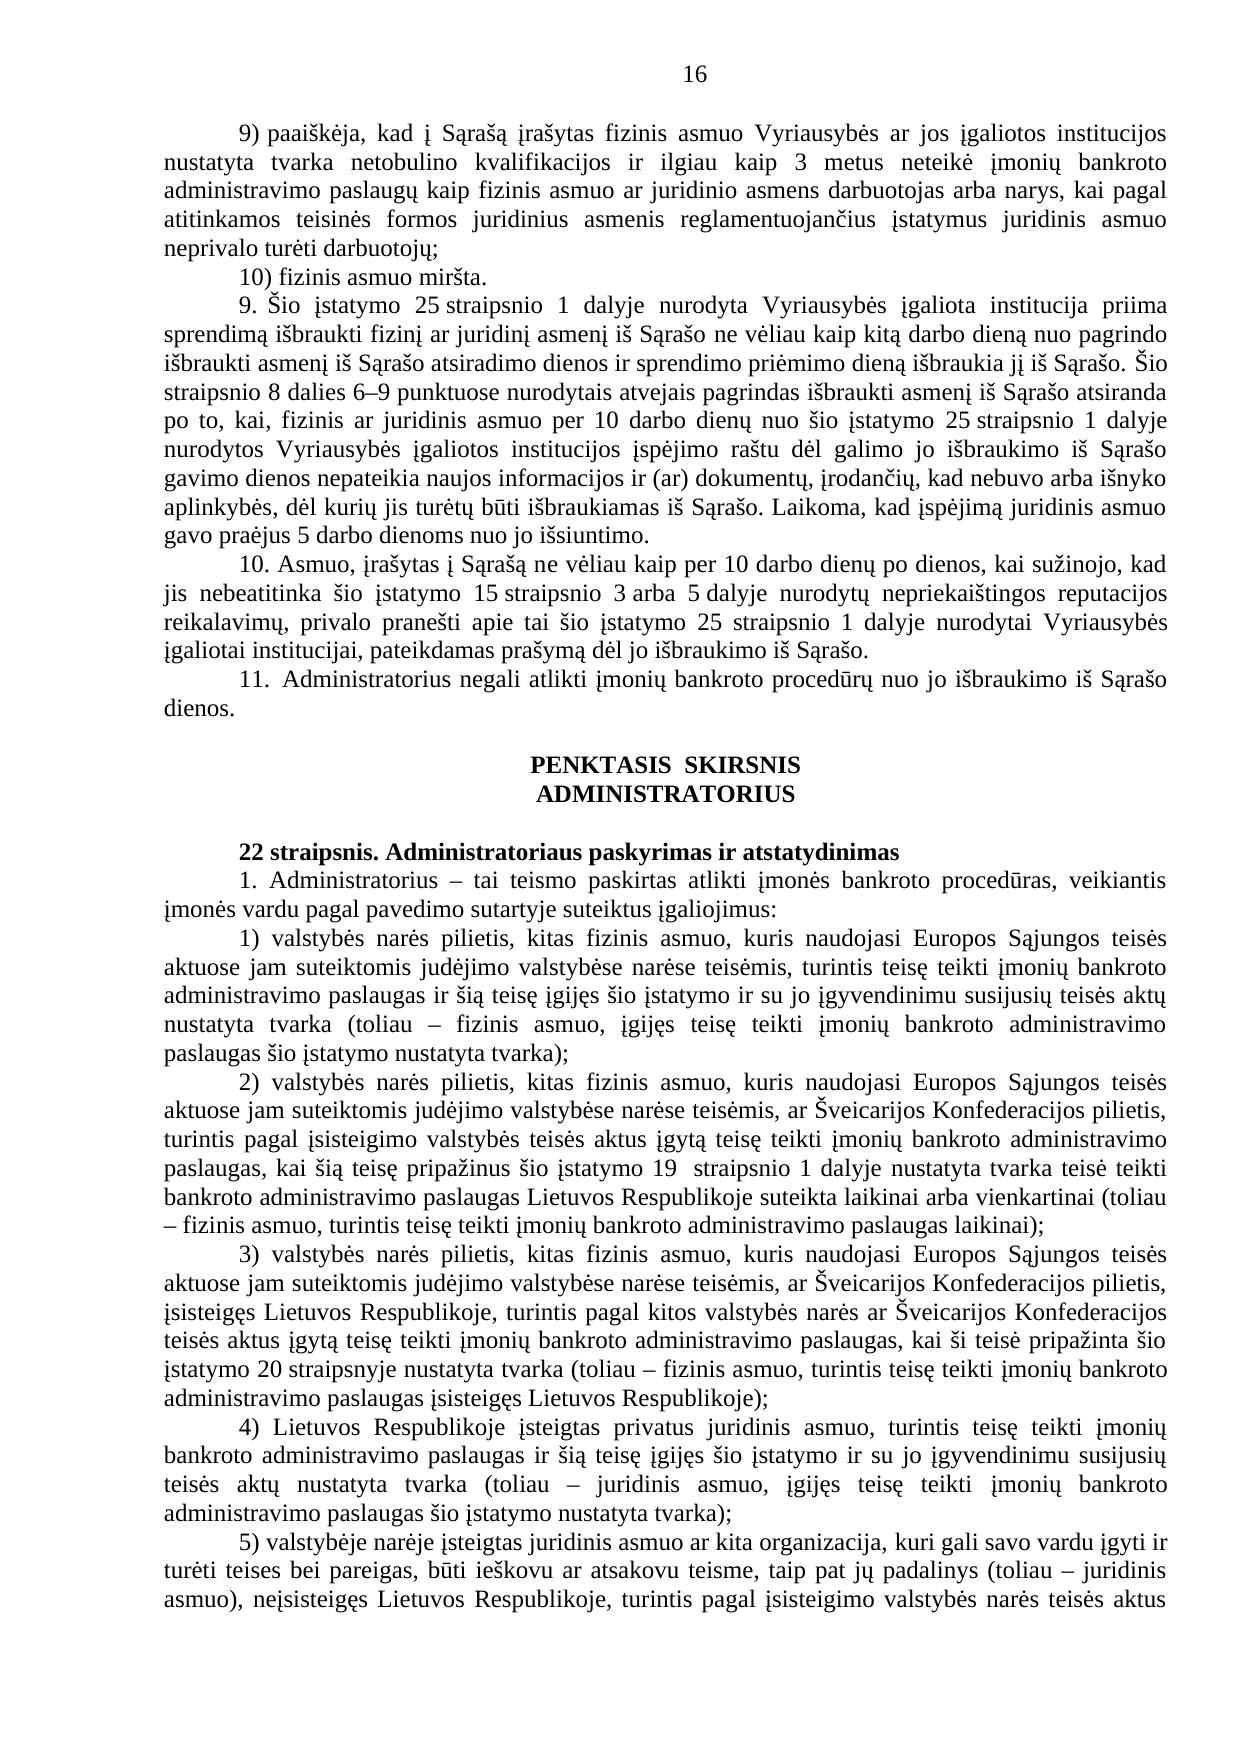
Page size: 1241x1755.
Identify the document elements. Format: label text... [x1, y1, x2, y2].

text 2) valstybės narės pilietis, kitas fizinis asmuo, kuris naudojasi Europos Sąjungos teisės aktuose jam suteiktomis judėjimo valstybėse narėse teisėmis, ar Šveicarijos Konfederacijos pilietis, turintis pagal įsisteigimo valstybės teisės aktus įgytą teisę teikti įmonių bankroto administravimo paslaugas, kai šią teisę pripažinus šio įstatymo 19 straipsnio 1 dalyje nustatyta tvarka teisė teikti bankroto administravimo paslaugas Lietuvos Respublikoje suteikta laikinai arba vienkartinai (toliau – fizinis asmuo, turintis teisę teikti įmonių bankroto administravimo paslaugas laikinai); [164, 1067, 1168, 1239]
text 10. Asmuo, įrašytas į Sąrašą ne vėliau kaip per 10 darbo dienų po dienos, kai sužinojo, kad jis nebeatitinka šio įstatymo 15 straipsnio 3 arba 5 dalyje nurodytų nepriekaištingos reputacijos reikalavimų, privalo pranešti apie tai šio įstatymo 25 straipsnio 1 dalyje nurodytai Vyriausybės įgaliotai institucijai, pateikdamas prašymą dėl jo išbraukimo iš Sąrašo. [164, 549, 1168, 664]
text 10) fizinis asmuo miršta. [164, 262, 1168, 291]
text 1. Administratorius – tai teismo paskirtas atlikti įmonės bankroto procedūras, veikiantis įmonės vardu pagal pavedimo sutartyje suteiktus įgaliojimus: [164, 866, 1168, 923]
text 5) valstybėje narėje įsteigtas juridinis asmuo ar kita organizacija, kuri gali savo vardu įgyti ir turėti teises bei pareigas, būti ieškovu ar atsakovu teisme, taip pat jų padalinys (toliau – juridinis asmuo), neįsisteigęs Lietuvos Respublikoje, turintis pagal įsisteigimo valstybės narės teisės aktus [164, 1527, 1168, 1613]
text 9. Šio įstatymo 25 straipsnio 1 dalyje nurodyta Vyriausybės įgaliota institucija priima sprendimą išbraukti fizinį ar juridinį asmenį iš Sąrašo ne vėliau kaip kitą darbo dieną nuo pagrindo išbraukti asmenį iš Sąrašo atsiradimo dienos ir sprendimo priėmimo dieną išbraukia jį iš Sąrašo. Šio straipsnio 8 dalies 6–9 punktuose nurodytais atvejais pagrindas išbraukti asmenį iš Sąrašo atsiranda po to, kai, fizinis ar juridinis asmuo per 10 darbo dienų nuo šio įstatymo 25 straipsnio 1 dalyje nurodytos Vyriausybės įgaliotos institucijos įspėjimo raštu dėl galimo jo išbraukimo iš Sąrašo gavimo dienos nepateikia naujos informacijos ir (ar) dokumentų, įrodančių, kad nebuvo arba išnyko aplinkybės, dėl kurių jis turėtų būti išbraukiamas iš Sąrašo. Laikoma, kad įspėjimą juridinis asmuo gavo praėjus 5 darbo dienoms nuo jo išsiuntimo. [164, 291, 1168, 549]
text 9) paaiškėja, kad į Sąrašą įrašytas fizinis asmuo Vyriausybės ar jos įgaliotos institucijos nustatyta tvarka netobulino kvalifikacijos ir ilgiau kaip 3 metus neteikė įmonių bankroto administravimo paslaugų kaip fizinis asmuo ar juridinio asmens darbuotojas arba narys, kai pagal atitinkamos teisinės formos juridinius asmenis reglamentuojančius įstatymus juridinis asmuo neprivalo turėti darbuotojų; [164, 118, 1168, 262]
text ADMINISTRATORIUS [164, 779, 1168, 808]
text 3) valstybės narės pilietis, kitas fizinis asmuo, kuris naudojasi Europos Sąjungos teisės aktuose jam suteiktomis judėjimo valstybėse narėse teisėmis, ar Šveicarijos Konfederacijos pilietis, įsisteigęs Lietuvos Respublikoje, turintis pagal kitos valstybės narės ar Šveicarijos Konfederacijos teisės aktus įgytą teisę teikti įmonių bankroto administravimo paslaugas, kai ši teisė pripažinta šio įstatymo 20 straipsnyje nustatyta tvarka (toliau – fizinis asmuo, turintis teisę teikti įmonių bankroto administravimo paslaugas įsisteigęs Lietuvos Respublikoje); [164, 1239, 1168, 1412]
text PENKTASIS SKIRSNIS [164, 751, 1168, 779]
text 22 straipsnis. Administratoriaus paskyrimas ir atstatydinimas [164, 837, 1168, 866]
text 1) valstybės narės pilietis, kitas fizinis asmuo, kuris naudojasi Europos Sąjungos teisės aktuose jam suteiktomis judėjimo valstybėse narėse teisėmis, turintis teisę teikti įmonių bankroto administravimo paslaugas ir šią teisę įgijęs šio įstatymo ir su jo įgyvendinimu susijusių teisės aktų nustatyta tvarka (toliau – fizinis asmuo, įgijęs teisę teikti įmonių bankroto administravimo paslaugas šio įstatymo nustatyta tvarka); [164, 923, 1168, 1067]
text 11. Administratorius negali atlikti įmonių bankroto procedūrų nuo jo išbraukimo iš Sąrašo dienos. [164, 664, 1168, 722]
text 4) Lietuvos Respublikoje įsteigtas privatus juridinis asmuo, turintis teisę teikti įmonių bankroto administravimo paslaugas ir šią teisę įgijęs šio įstatymo ir su jo įgyvendinimu susijusių teisės aktų nustatyta tvarka (toliau – juridinis asmuo, įgijęs teisę teikti įmonių bankroto administravimo paslaugas šio įstatymo nustatyta tvarka); [164, 1412, 1168, 1527]
